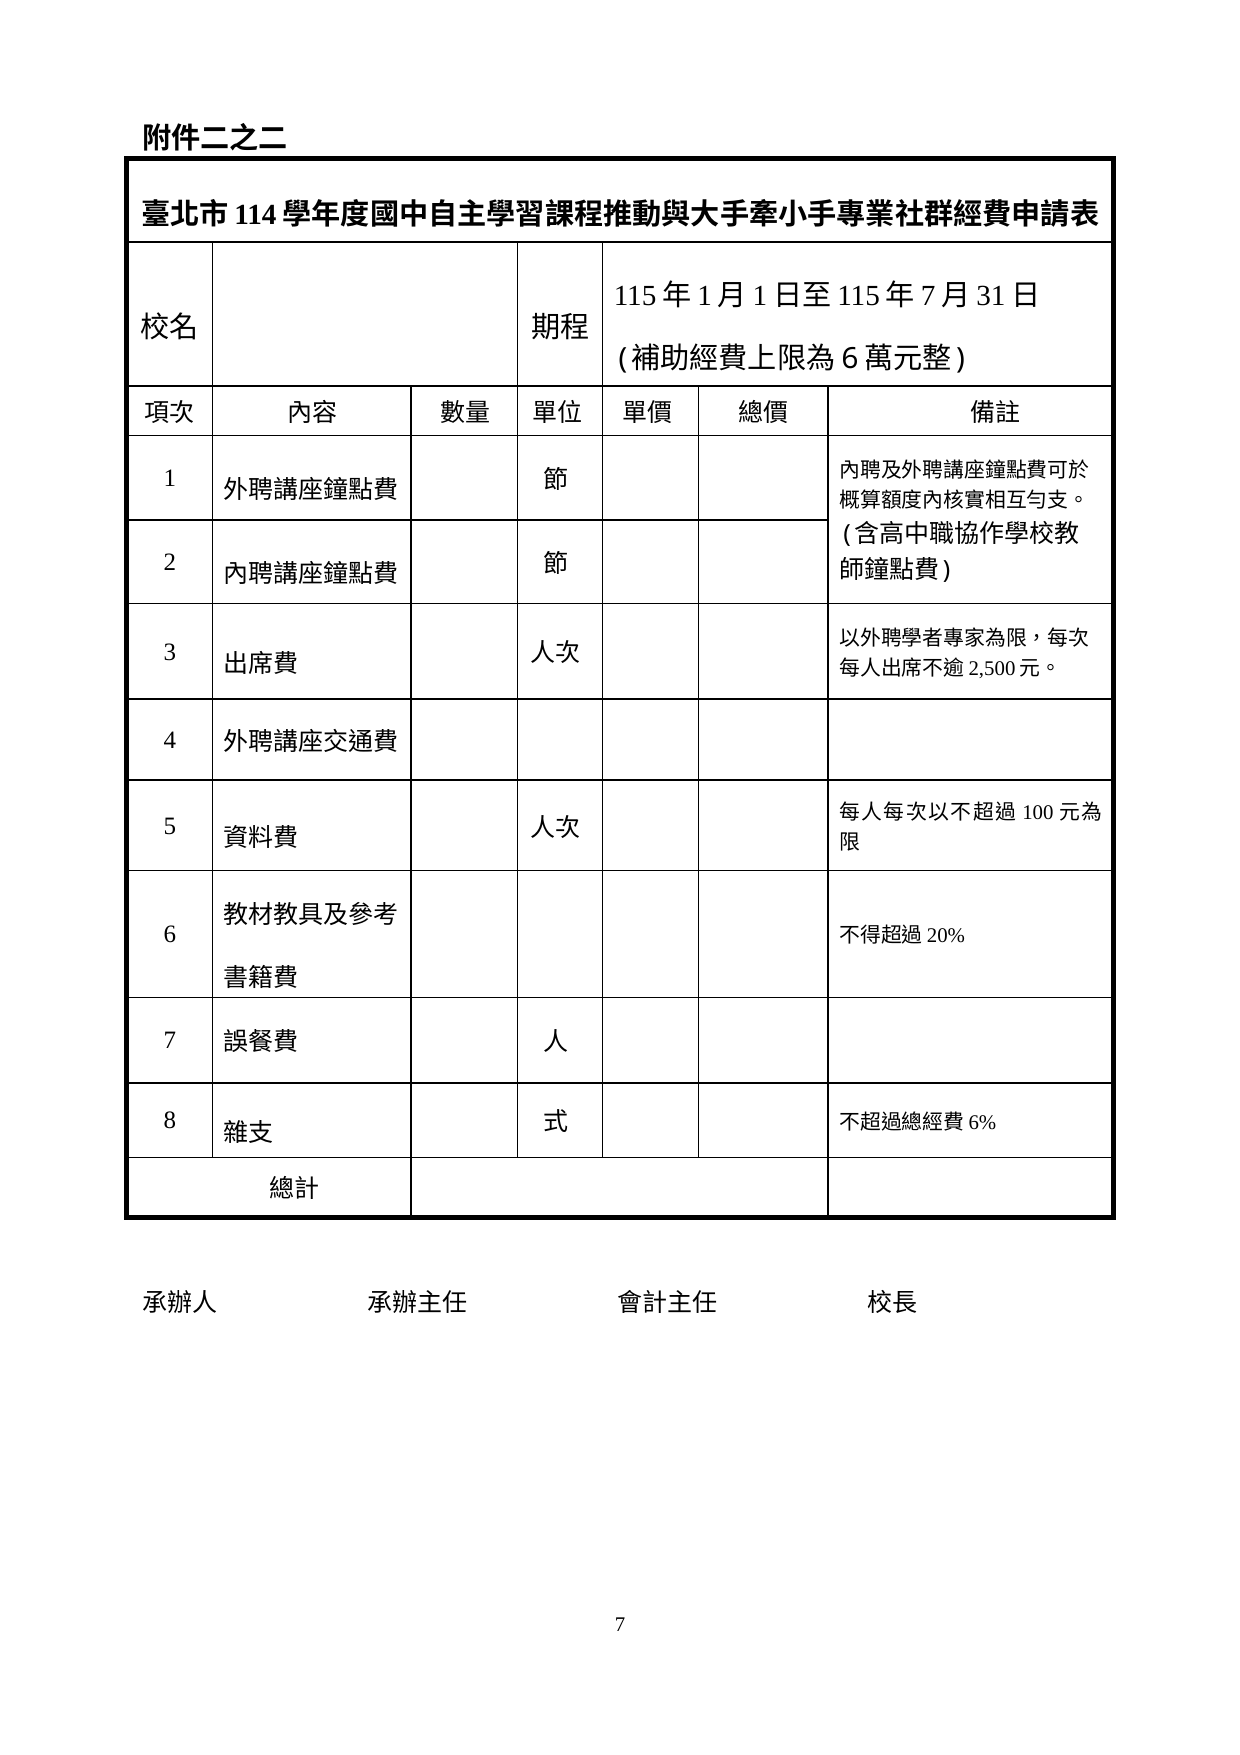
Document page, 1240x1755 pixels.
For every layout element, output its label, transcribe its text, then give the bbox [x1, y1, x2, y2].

table_cell [699, 604, 827, 698]
table_cell [603, 1084, 698, 1156]
table_cell [603, 700, 698, 779]
table_header 臺北市114學年度國中自主學習課程推動與大手牽小手專業社群經費申請表 [129, 161, 1111, 241]
table_cell 2 [129, 521, 212, 603]
table_cell [603, 781, 698, 870]
table_cell 3 [129, 604, 212, 698]
table_cell [412, 521, 517, 603]
table_cell 資料費 [213, 781, 410, 870]
table_cell [699, 700, 827, 779]
table_cell [412, 1084, 517, 1156]
table_cell [412, 604, 517, 698]
table_cell 節 [518, 521, 602, 603]
table_cell 教材教具及參考書籍費 [213, 871, 410, 996]
table_cell 內聘講座鐘點費 [213, 521, 410, 603]
table_cell 內容 [213, 387, 410, 434]
table_cell [603, 871, 698, 996]
table_cell [603, 436, 698, 519]
table_cell [412, 871, 517, 996]
table_cell [412, 781, 517, 870]
table_cell [699, 521, 827, 603]
table_cell [699, 1084, 827, 1156]
table_cell 總價 [699, 387, 827, 434]
table_cell 以外聘學者專家為限，每次每人出席不逾2,500元。 [829, 604, 1111, 698]
table_cell [603, 998, 698, 1082]
table_cell [699, 871, 827, 996]
table_cell 單價 [603, 387, 698, 434]
table_cell 總計 [129, 1158, 410, 1215]
table_cell [829, 1158, 1111, 1215]
table_cell 誤餐費 [213, 998, 410, 1082]
table_cell 單位 [518, 387, 602, 434]
table_cell 出席費 [213, 604, 410, 698]
table_cell [213, 243, 517, 385]
table_cell 每人每次以不超過100元為限 [829, 781, 1111, 870]
table_cell 8 [129, 1084, 212, 1156]
table_cell 人 [518, 998, 602, 1082]
table_cell 式 [518, 1084, 602, 1156]
table_cell 備註 [829, 387, 1111, 434]
table_cell 外聘講座鐘點費 [213, 436, 410, 519]
table_cell 不得超過20% [829, 871, 1111, 996]
table_cell [603, 604, 698, 698]
table_cell [412, 700, 517, 779]
table_cell 雜支 [213, 1084, 410, 1156]
table_cell 1 [129, 436, 212, 519]
table_cell [829, 998, 1111, 1082]
table_cell [699, 781, 827, 870]
table_cell [412, 1158, 827, 1215]
table_cell 節 [518, 436, 602, 519]
table_cell [603, 521, 698, 603]
table_cell [829, 700, 1111, 779]
table_cell [412, 436, 517, 519]
table_cell 外聘講座交通費 [213, 700, 410, 779]
table_cell [699, 436, 827, 519]
table_cell 期程 [518, 243, 602, 385]
table_cell 內聘及外聘講座鐘點費可於概算額度內核實相互勻支。 (含高中職協作學校教師鐘點費) [829, 436, 1111, 603]
table_cell 7 [129, 998, 212, 1082]
table_cell 校名 [129, 243, 212, 385]
table_cell 人次 [518, 781, 602, 870]
text 承辦人 承辦主任 會計主任 校長 [142, 1283, 1098, 1319]
table_cell 4 [129, 700, 212, 779]
table_cell [518, 700, 602, 779]
table_cell 不超過總經費6% [829, 1084, 1111, 1156]
table_cell 115年1月1日至115年7月31日 (補助經費上限為6萬元整) [603, 243, 1111, 385]
table_cell [699, 998, 827, 1082]
table_cell 數量 [412, 387, 517, 434]
table_cell 人次 [518, 604, 602, 698]
table_cell 5 [129, 781, 212, 870]
table_cell [412, 998, 517, 1082]
table_cell 項次 [129, 387, 212, 434]
text 附件二之二 [142, 94, 1098, 156]
table_cell 6 [129, 871, 212, 996]
table_cell [518, 871, 602, 996]
